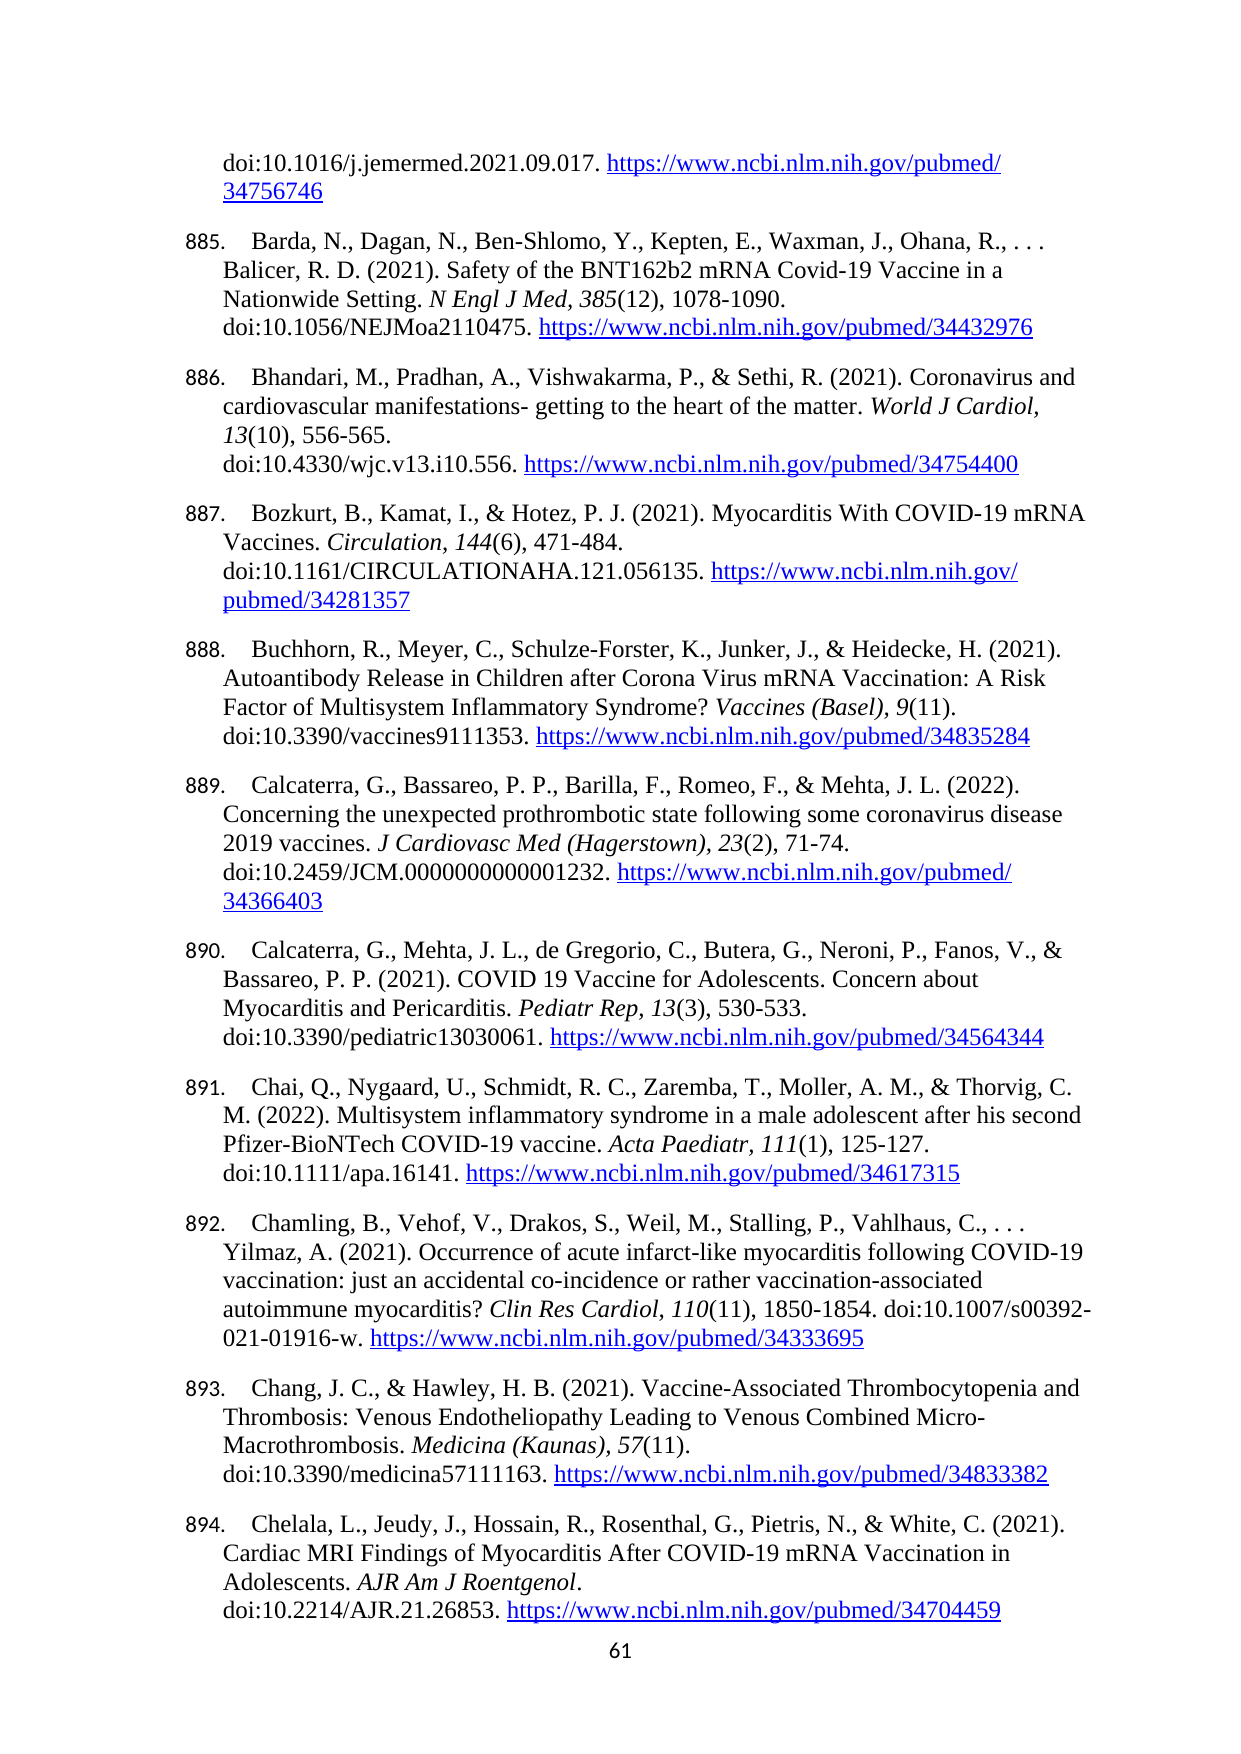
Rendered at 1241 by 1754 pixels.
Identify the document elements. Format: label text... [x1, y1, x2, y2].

list Chang, J. C., & Hawley, H. B. (2021). Vaccine-Associated Thrombocytopenia and Thrombosis: Venous Endotheliopathy Leading to Venous Combined Micro-Macrothrombosis. Medicina (Kaunas), 57(11). doi:10.3390/medicina57111163. https://www.ncbi.nlm.nih.gov/pubmed/34833382 [185, 1373, 1093, 1488]
list Azir, M., Inman, B., Webb, J., & Tannenbaum, L. (2021). STEMI Mimic: Focal Myocarditis in an Adolescent Patient After mRNA COVID-19 Vaccine. J Emerg Med, 61(6), e129-e132. doi:10.1016/j.jemermed.2021.09.017. https://www.ncbi.nlm.nih.gov/pubmed/34756746 [185, 148, 1093, 205]
list Chelala, L., Jeudy, J., Hossain, R., Rosenthal, G., Pietris, N., & White, C. (2021). Cardiac MRI Findings of Myocarditis After COVID-19 mRNA Vaccination in Adolescents. AJR Am J Roentgenol. doi:10.2214/AJR.21.26853. https://www.ncbi.nlm.nih.gov/pubmed/34704459 [185, 1509, 1093, 1624]
list Calcaterra, G., Bassareo, P. P., Barilla, F., Romeo, F., & Mehta, J. L. (2022). Concerning the unexpected prothrombotic state following some coronavirus disease 2019 vaccines. J Cardiovasc Med (Hagerstown), 23(2), 71-74. doi:10.2459/JCM.0000000000001232. https://www.ncbi.nlm.nih.gov/pubmed/34366403 [185, 771, 1093, 914]
list Chamling, B., Vehof, V., Drakos, S., Weil, M., Stalling, P., Vahlhaus, C., . . . Yilmaz, A. (2021). Occurrence of acute infarct-like myocarditis following COVID-19 vaccination: just an accidental co-incidence or rather vaccination-associated autoimmune myocarditis? Clin Res Cardiol, 110(11), 1850-1854. doi:10.1007/s00392-021-01916-w. https://www.ncbi.nlm.nih.gov/pubmed/34333695 [185, 1208, 1093, 1352]
list Bhandari, M., Pradhan, A., Vishwakarma, P., & Sethi, R. (2021). Coronavirus and cardiovascular manifestations- getting to the heart of the matter. World J Cardiol, 13(10), 556-565. doi:10.4330/wjc.v13.i10.556. https://www.ncbi.nlm.nih.gov/pubmed/34754400 [185, 362, 1093, 477]
list Buchhorn, R., Meyer, C., Schulze-Forster, K., Junker, J., & Heidecke, H. (2021). Autoantibody Release in Children after Corona Virus mRNA Vaccination: A Risk Factor of Multisystem Inflammatory Syndrome? Vaccines (Basel), 9(11). doi:10.3390/vaccines9111353. https://www.ncbi.nlm.nih.gov/pubmed/34835284 [185, 634, 1093, 750]
list Chai, Q., Nygaard, U., Schmidt, R. C., Zaremba, T., Moller, A. M., & Thorvig, C. M. (2022). Multisystem inflammatory syndrome in a male adolescent after his second Pfizer-BioNTech COVID-19 vaccine. Acta Paediatr, 111(1), 125-127. doi:10.1111/apa.16141. https://www.ncbi.nlm.nih.gov/pubmed/34617315 [185, 1072, 1093, 1187]
list Calcaterra, G., Mehta, J. L., de Gregorio, C., Butera, G., Neroni, P., Fanos, V., & Bassareo, P. P. (2021). COVID 19 Vaccine for Adolescents. Concern about Myocarditis and Pericarditis. Pediatr Rep, 13(3), 530-533. doi:10.3390/pediatric13030061. https://www.ncbi.nlm.nih.gov/pubmed/34564344 [185, 935, 1093, 1051]
list Bozkurt, B., Kamat, I., & Hotez, P. J. (2021). Myocarditis With COVID-19 mRNA Vaccines. Circulation, 144(6), 471-484. doi:10.1161/CIRCULATIONAHA.121.056135. https://www.ncbi.nlm.nih.gov/pubmed/34281357 [185, 498, 1093, 613]
list Barda, N., Dagan, N., Ben-Shlomo, Y., Kepten, E., Waxman, J., Ohana, R., . . . Balicer, R. D. (2021). Safety of the BNT162b2 mRNA Covid-19 Vaccine in a Nationwide Setting. N Engl J Med, 385(12), 1078-1090. doi:10.1056/NEJMoa2110475. https://www.ncbi.nlm.nih.gov/pubmed/34432976 [185, 226, 1093, 341]
